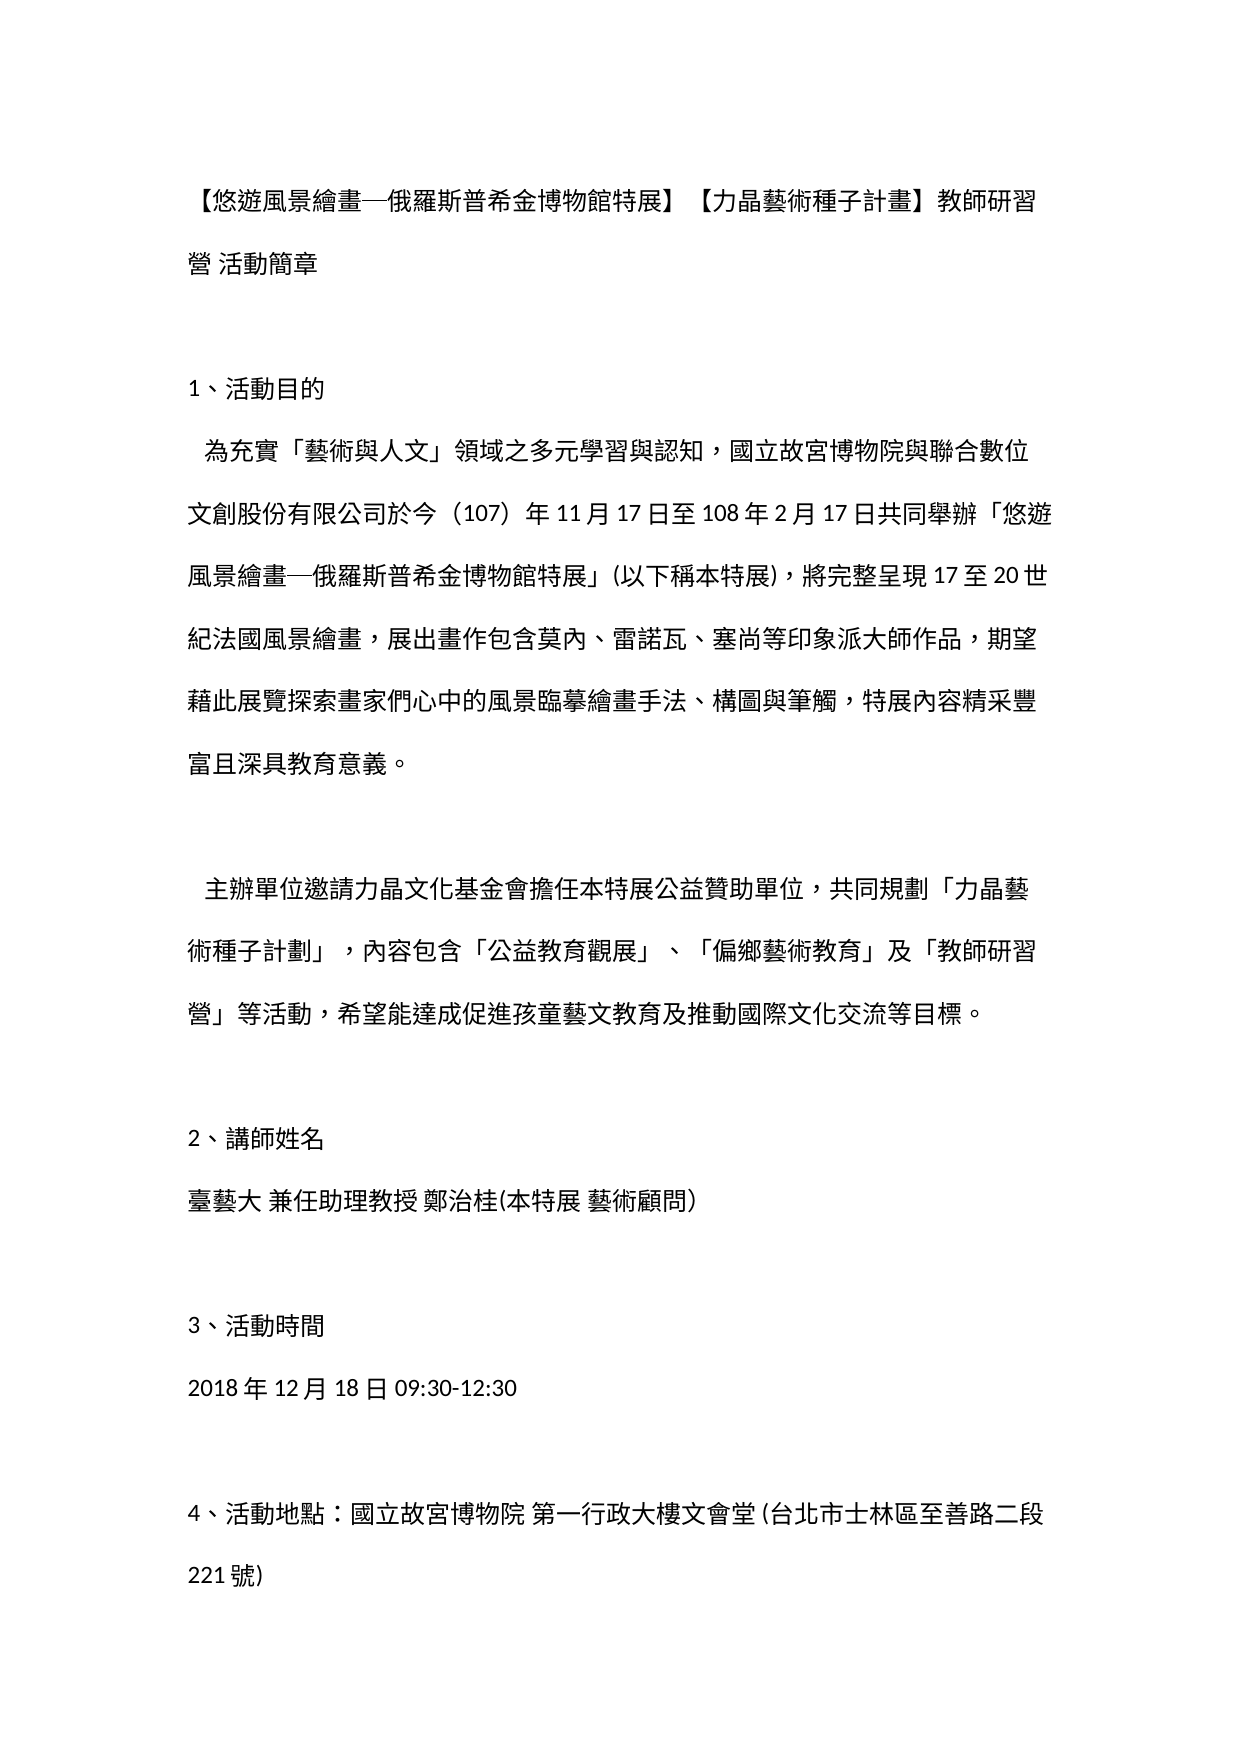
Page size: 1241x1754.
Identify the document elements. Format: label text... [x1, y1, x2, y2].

text 3、活動時間 [187, 1283, 1053, 1346]
text 4、活動地點：國立故宮博物院 第一行政大樓文會堂 (台北市士林區至善路二段221號) [187, 1471, 1053, 1596]
text 【悠遊風景繪畫─俄羅斯普希金博物館特展】【力晶藝術種子計畫】教師研習營 活動簡章 [187, 158, 1053, 283]
text 2018年12月18日 09:30-12:30 [187, 1346, 1053, 1408]
text 2、講師姓名 [187, 1096, 1053, 1158]
text 為充實「藝術與人文」領域之多元學習與認知，國立故宮博物院與聯合數位文創股份有限公司於今（107）年11月17日至108年2月17日共同舉辦「悠遊風景繪畫─俄羅斯普希金博物館特展」(以下稱本特展)，將完整呈現17至20世紀法國風景繪畫，展出畫作包含莫內、雷諾瓦、塞尚等印象派大師作品，期望藉此展覽探索畫家們心中的風景臨摹繪畫手法、構圖與筆觸，特展內容精采豐富且深具教育意義。 [187, 408, 1053, 783]
text 1、活動目的 [187, 346, 1053, 408]
text 主辦單位邀請力晶文化基金會擔任本特展公益贊助單位，共同規劃「力晶藝術種子計劃」，內容包含「公益教育觀展」、「偏鄉藝術教育」及「教師研習營」等活動，希望能達成促進孩童藝文教育及推動國際文化交流等目標。 [187, 846, 1053, 1033]
text 臺藝大 兼任助理教授 鄭治桂(本特展 藝術顧問） [187, 1158, 1053, 1221]
